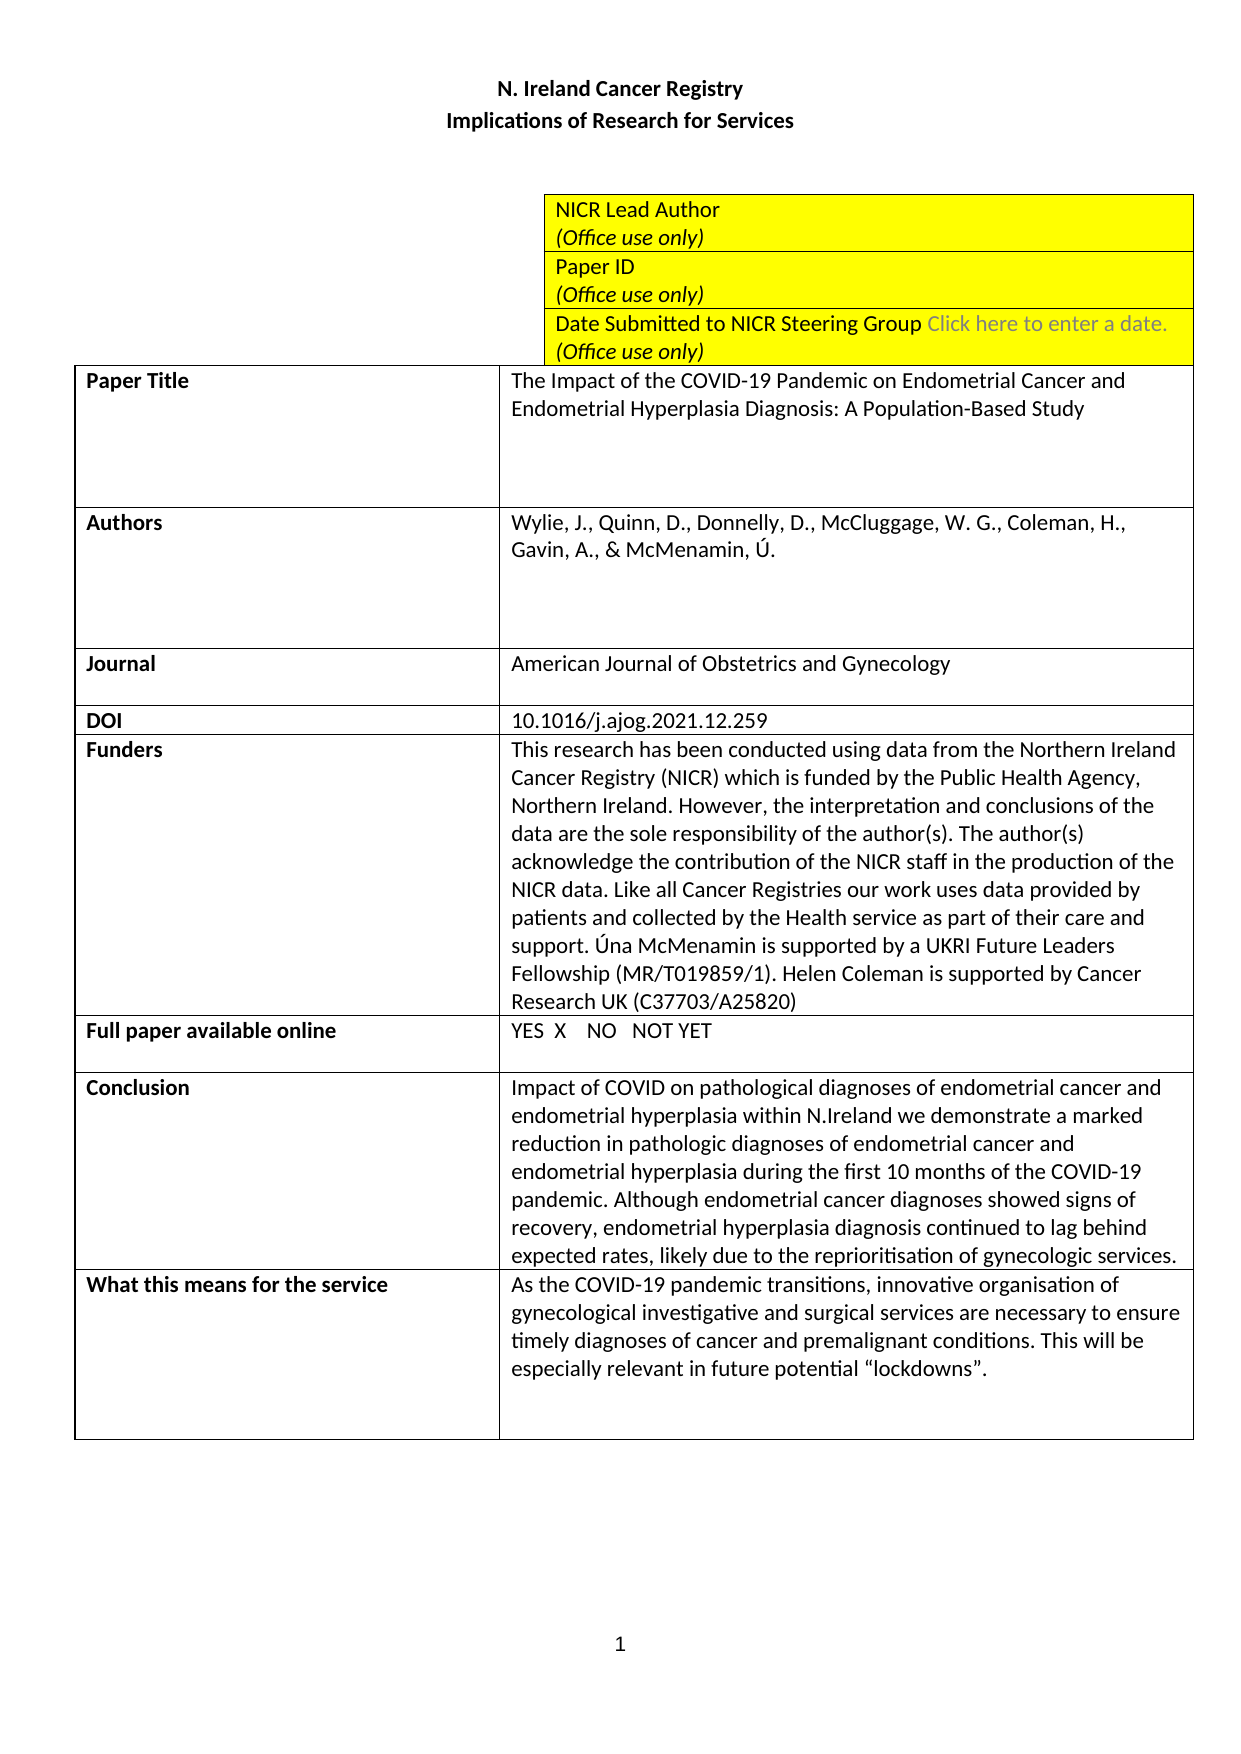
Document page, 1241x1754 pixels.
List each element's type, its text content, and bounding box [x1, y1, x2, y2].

table_cell [75, 308, 544, 365]
table_cell YES X NO NOT YET [500, 1016, 1193, 1072]
table_cell [75, 251, 544, 308]
table_cell American Journal of Obstetrics and Gynecology [500, 649, 1193, 705]
table_cell Wylie, J., Quinn, D., Donnelly, D., McCluggage, W. G., Coleman, H., Gavin, A., & McMenamin, Ú. [500, 508, 1193, 648]
table_cell This research has been conducted using data from the Northern Ireland Cancer Registry (NICR) which is funded by the Public Health Agency, Northern Ireland. However, the interpretation and conclusions of the data are the sole responsibility of the author(s). The author(s) acknowledge the contribution of the NICR staff in the production of the NICR data. Like all Cancer Registries our work uses data provided by patients and collected by the Health service as part of their care and support. Úna McMenamin is supported by a UKRI Future Leaders Fellowship (MR/T019859/1). Helen Coleman is supported by Cancer Research UK (C37703/A25820) [500, 735, 1193, 1015]
table_cell Impact of COVID on pathological diagnoses of endometrial cancer and endometrial hyperplasia within N.Ireland we demonstrate a marked reduction in pathologic diagnoses of endometrial cancer and endometrial hyperplasia during the first 10 months of the COVID-19 pandemic. Although endometrial cancer diagnoses showed signs of recovery, endometrial hyperplasia diagnosis continued to lag behind expected rates, likely due to the reprioritisation of gynecologic services. [500, 1073, 1193, 1269]
table_cell Authors [76, 508, 499, 648]
table_cell 10.1016/j.ajog.2021.12.259 [500, 706, 1193, 734]
table_cell Paper Title [76, 366, 499, 507]
table_cell Funders [76, 735, 499, 1015]
table_cell The Impact of the COVID-19 Pandemic on Endometrial Cancer and Endometrial Hyperplasia Diagnosis: A Population-Based Study [500, 366, 1193, 507]
text Implications of Research for Services [75, 106, 1165, 134]
table_cell Conclusion [76, 1073, 499, 1269]
table_cell Date Submitted to NICR Steering Group Click here to enter a date. (Office use only) [545, 309, 1193, 365]
text N. Ireland Cancer Registry [75, 74, 1165, 102]
table_cell What this means for the service [76, 1270, 499, 1438]
table_cell Paper ID (Office use only) [545, 252, 1193, 308]
table_header [75, 194, 544, 251]
table_cell As the COVID-19 pandemic transitions, innovative organisation of gynecological investigative and surgical services are necessary to ensure timely diagnoses of cancer and premalignant conditions. This will be especially relevant in future potential “lockdowns”. [500, 1270, 1193, 1438]
table_cell DOI [76, 706, 499, 734]
table_header NICR Lead Author (Office use only) [545, 195, 1193, 251]
table_cell Full paper available online [76, 1016, 499, 1072]
table_cell Journal [76, 649, 499, 705]
